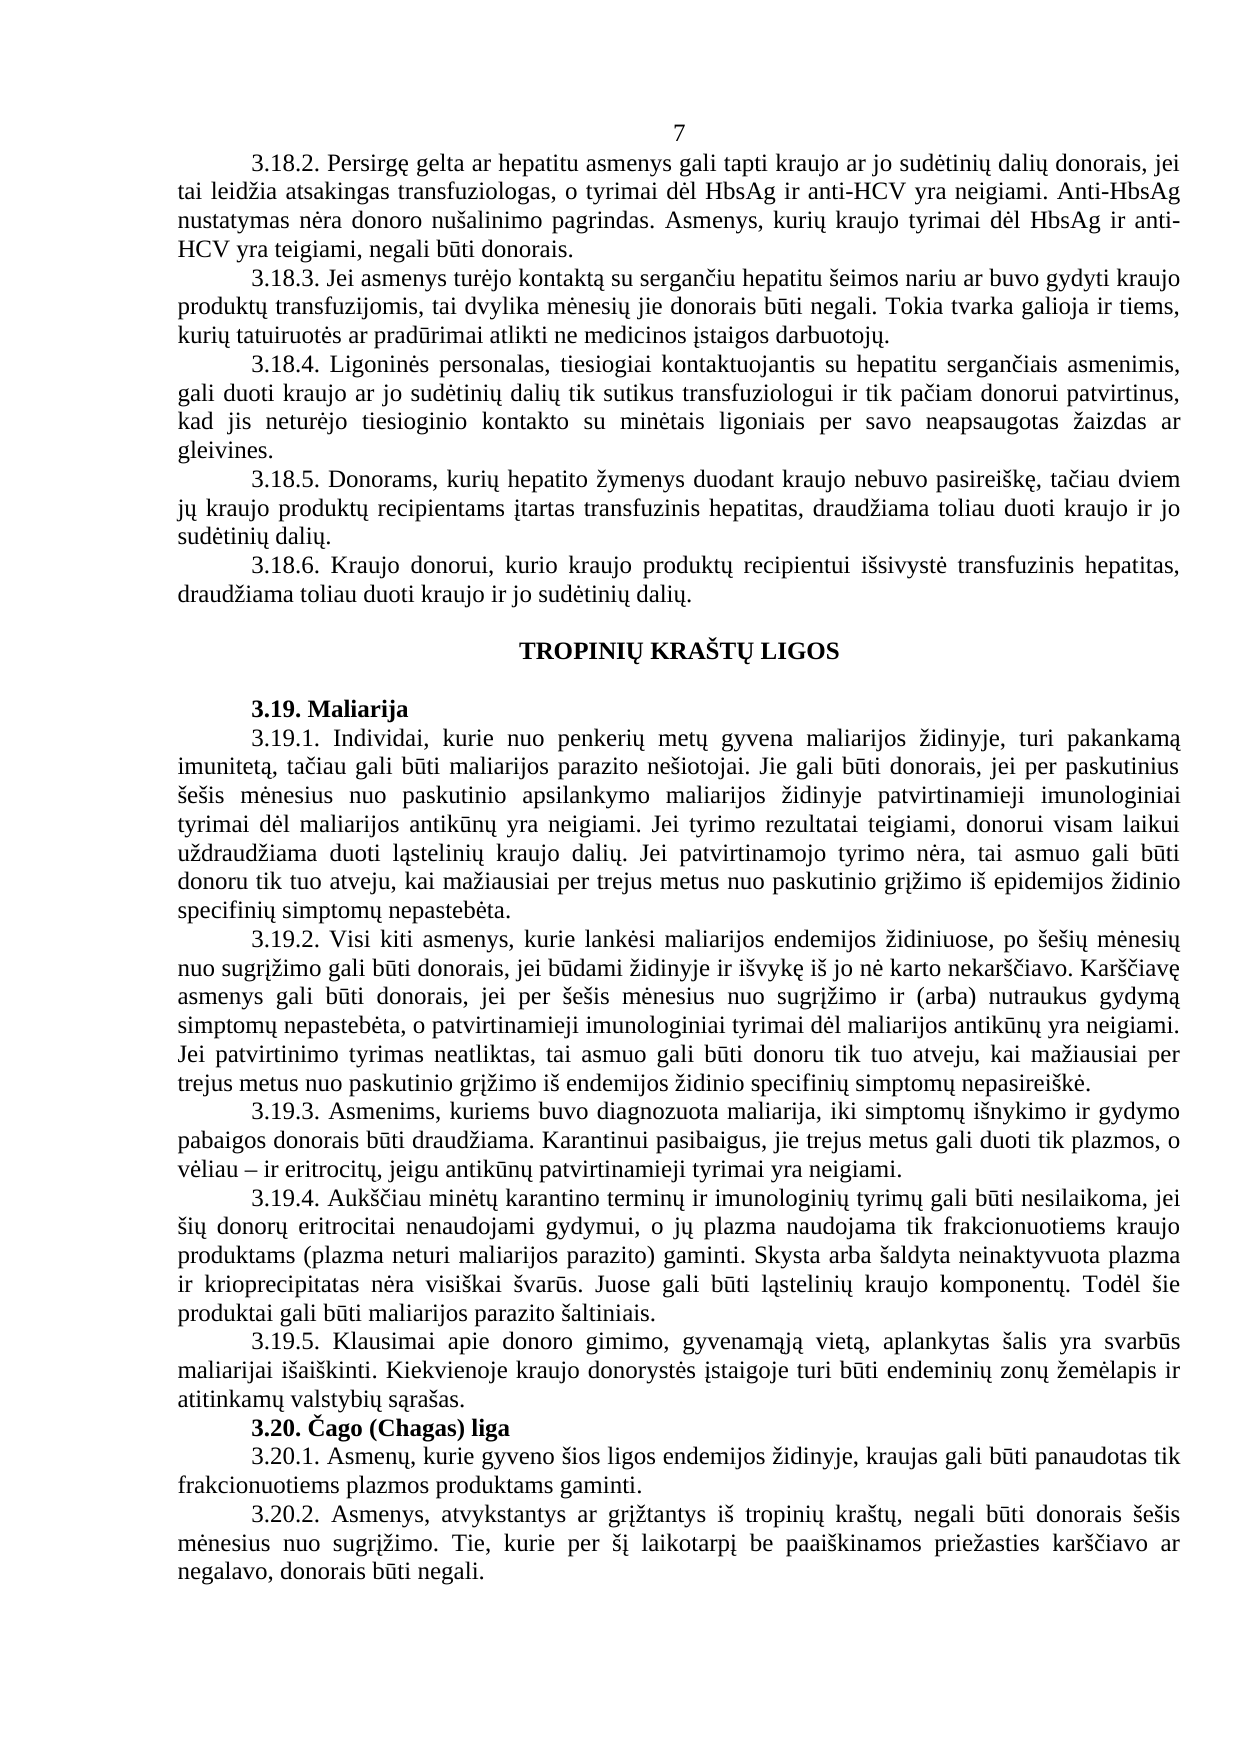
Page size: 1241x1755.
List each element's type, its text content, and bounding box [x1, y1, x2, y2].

text 3.19.3. Asmenims, kuriems buvo diagnozuota maliarija, iki simptomų išnykimo ir gydymo pabaigos donorais būti draudžiama. Karantinui pasibaigus, jie trejus metus gali duoti tik plazmos, o vėliau – ir eritrocitų, jeigu antikūnų patvirtinamieji tyrimai yra neigiami. [177, 1096, 1181, 1183]
text Tropinių kraštų ligos [177, 636, 1181, 665]
text 3.18.6. Kraujo donorui, kurio kraujo produktų recipientui išsivystė transfuzinis hepatitas, draudžiama toliau duoti kraujo ir jo sudėtinių dalių. [177, 550, 1181, 608]
text 3.19. Maliarija [177, 694, 1181, 723]
text 3.18.3. Jei asmenys turėjo kontaktą su sergančiu hepatitu šeimos nariu ar buvo gydyti kraujo produktų transfuzijomis, tai dvylika mėnesių jie donorais būti negali. Tokia tvarka galioja ir tiems, kurių tatuiruotės ar pradūrimai atlikti ne medicinos įstaigos darbuotojų. [177, 263, 1181, 349]
text 3.20.1. Asmenų, kurie gyveno šios ligos endemijos židinyje, kraujas gali būti panaudotas tik frakcionuotiems plazmos produktams gaminti. [177, 1441, 1181, 1499]
text 3.18.2. Persirgę gelta ar hepatitu asmenys gali tapti kraujo ar jo sudėtinių dalių donorais, jei tai leidžia atsakingas transfuziologas, o tyrimai dėl HbsAg ir anti-HCV yra neigiami. Anti-HbsAg nustatymas nėra donoro nušalinimo pagrindas. Asmenys, kurių kraujo tyrimai dėl HbsAg ir anti-HCV yra teigiami, negali būti donorais. [177, 148, 1181, 263]
text 3.18.4. Ligoninės personalas, tiesiogiai kontaktuojantis su hepatitu sergančiais asmenimis, gali duoti kraujo ar jo sudėtinių dalių tik sutikus transfuziologui ir tik pačiam donorui patvirtinus, kad jis neturėjo tiesioginio kontakto su minėtais ligoniais per savo neapsaugotas žaizdas ar gleivines. [177, 349, 1181, 464]
text 3.19.2. Visi kiti asmenys, kurie lankėsi maliarijos endemijos židiniuose, po šešių mėnesių nuo sugrįžimo gali būti donorais, jei būdami židinyje ir išvykę iš jo nė karto nekarščiavo. Karščiavę asmenys gali būti donorais, jei per šešis mėnesius nuo sugrįžimo ir (arba) nutraukus gydymą simptomų nepastebėta, o patvirtinamieji imunologiniai tyrimai dėl maliarijos antikūnų yra neigiami. Jei patvirtinimo tyrimas neatliktas, tai asmuo gali būti donoru tik tuo atveju, kai mažiausiai per trejus metus nuo paskutinio grįžimo iš endemijos židinio specifinių simptomų nepasireiškė. [177, 924, 1181, 1096]
text 3.19.4. Aukščiau minėtų karantino terminų ir imunologinių tyrimų gali būti nesilaikoma, jei šių donorų eritrocitai nenaudojami gydymui, o jų plazma naudojama tik frakcionuotiems kraujo produktams (plazma neturi maliarijos parazito) gaminti. Skysta arba šaldyta neinaktyvuota plazma ir krioprecipitatas nėra visiškai švarūs. Juose gali būti ląstelinių kraujo komponentų. Todėl šie produktai gali būti maliarijos parazito šaltiniais. [177, 1183, 1181, 1326]
text 3.19.5. Klausimai apie donoro gimimo, gyvenamąją vietą, aplankytas šalis yra svarbūs maliarijai išaiškinti. Kiekvienoje kraujo donorystės įstaigoje turi būti endeminių zonų žemėlapis ir atitinkamų valstybių sąrašas. [177, 1326, 1181, 1413]
text 3.19.1. Individai, kurie nuo penkerių metų gyvena maliarijos židinyje, turi pakankamą imunitetą, tačiau gali būti maliarijos parazito nešiotojai. Jie gali būti donorais, jei per paskutinius šešis mėnesius nuo paskutinio apsilankymo maliarijos židinyje patvirtinamieji imunologiniai tyrimai dėl maliarijos antikūnų yra neigiami. Jei tyrimo rezultatai teigiami, donorui visam laikui uždraudžiama duoti ląstelinių kraujo dalių. Jei patvirtinamojo tyrimo nėra, tai asmuo gali būti donoru tik tuo atveju, kai mažiausiai per trejus metus nuo paskutinio grįžimo iš epidemijos židinio specifinių simptomų nepastebėta. [177, 723, 1181, 924]
text 3.20. Čago (Chagas) liga [177, 1413, 1181, 1441]
text 3.18.5. Donorams, kurių hepatito žymenys duodant kraujo nebuvo pasireiškę, tačiau dviem jų kraujo produktų recipientams įtartas transfuzinis hepatitas, draudžiama toliau duoti kraujo ir jo sudėtinių dalių. [177, 464, 1181, 550]
text 3.20.2. Asmenys, atvykstantys ar grįžtantys iš tropinių kraštų, negali būti donorais šešis mėnesius nuo sugrįžimo. Tie, kurie per šį laikotarpį be paaiškinamos priežasties karščiavo ar negalavo, donorais būti negali. [177, 1499, 1181, 1585]
